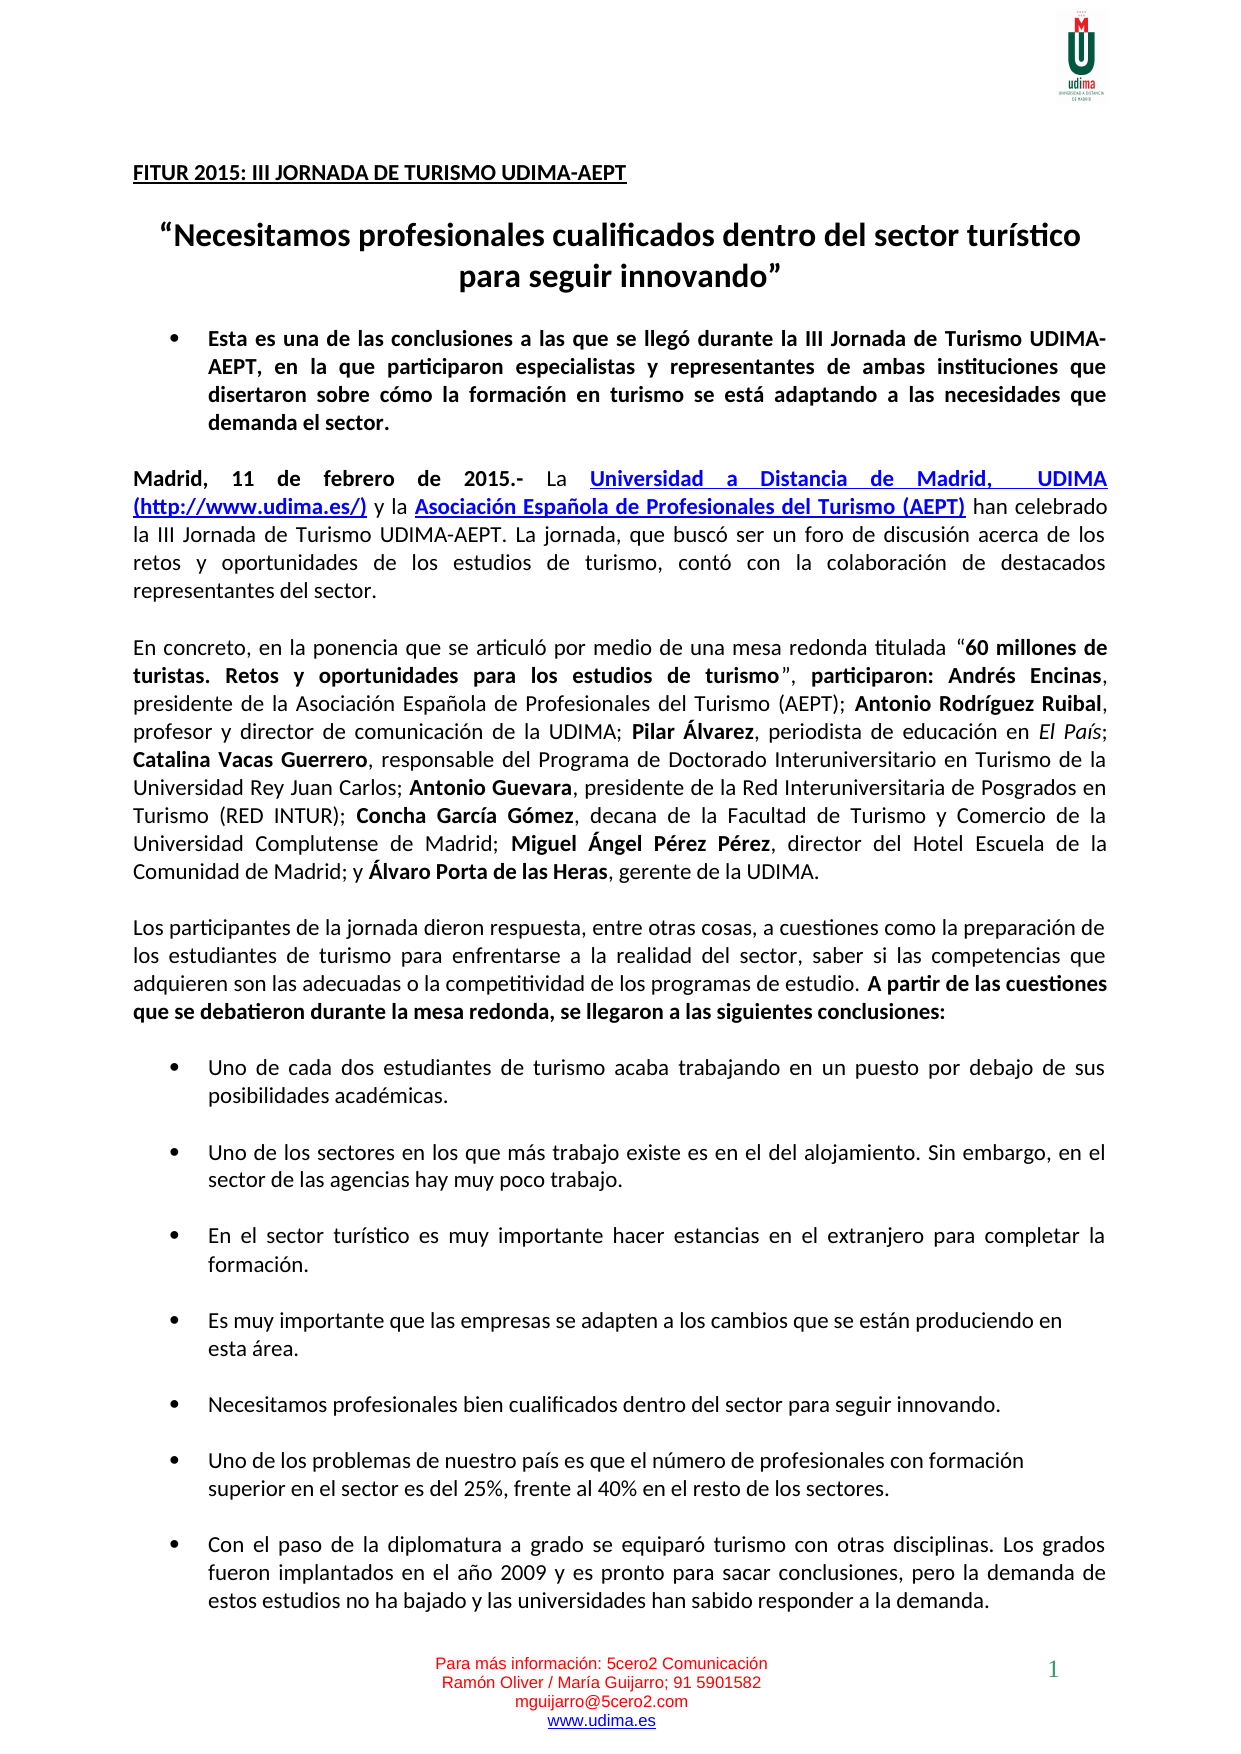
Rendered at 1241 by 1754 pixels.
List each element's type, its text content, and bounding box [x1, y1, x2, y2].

text En concreto, en la ponencia que se articuló por medio de una mesa redonda titulada “60 millones de turistas. Retos y oportunidades para los estudios de turismo”, participaron: Andrés Encinas, presidente de la Asociación Española de Profesionales del Turismo (AEPT); Antonio Rodríguez Ruibal, profesor y director de comunicación de la UDIMA; Pilar Álvarez, periodista de educación en El País; Catalina Vacas Guerrero, responsable del Programa de Doctorado Interuniversitario en Turismo de la Universidad Rey Juan Carlos; Antonio Guevara, presidente de la Red Interuniversitaria de Posgrados en Turismo (RED INTUR); Concha García Gómez, decana de la Facultad de Turismo y Comercio de la Universidad Complutense de Madrid; Miguel Ángel Pérez Pérez, director del Hotel Escuela de la Comunidad de Madrid; y Álvaro Porta de las Heras, gerente de la UDIMA. [133, 633, 1108, 885]
text Los participantes de la jornada dieron respuesta, entre otras cosas, a cuestiones como la preparación de los estudiantes de turismo para enfrentarse a la realidad del sector, saber si las competencias que adquieren son las adecuadas o la competitividad de los programas de estudio. A partir de las cuestiones que se debatieron durante la mesa redonda, se llegaron a las siguientes conclusiones: [133, 913, 1108, 1026]
list Uno de los sectores en los que más trabajo existe es en el del alojamiento. Sin embargo, en el sector de las agencias hay muy poco trabajo. [170, 1138, 1108, 1194]
text Madrid, 11 de febrero de 2015.- La Universidad a Distancia de Madrid, UDIMA (http://www.udima.es/) y la Asociación Española de Profesionales del Turismo (AEPT) han celebrado la III Jornada de Turismo UDIMA-AEPT. La jornada, que buscó ser un foro de discusión acerca de los retos y oportunidades de los estudios de turismo, contó con la colaboración de destacados representantes del sector. [133, 464, 1108, 604]
list Necesitamos profesionales bien cualificados dentro del sector para seguir innovando. [170, 1390, 1108, 1418]
list Uno de cada dos estudiantes de turismo acaba trabajando en un puesto por debajo de sus posibilidades académicas. [170, 1053, 1108, 1109]
list Es muy importante que las empresas se adapten a los cambios que se están produciendo en esta área. [170, 1306, 1108, 1362]
list Uno de los problemas de nuestro país es que el número de profesionales con formación superior en el sector es del 25%, frente al 40% en el resto de los sectores. [170, 1446, 1108, 1502]
list En el sector turístico es muy importante hacer estancias en el extranjero para completar la formación. [170, 1222, 1108, 1278]
list Con el paso de la diplomatura a grado se equiparó turismo con otras disciplinas. Los grados fueron implantados en el año 2009 y es pronto para sacar conclusiones, pero la demanda de estos estudios no ha bajado y las universidades han sabido responder a la demanda. [170, 1530, 1108, 1614]
picture [1056, 9, 1108, 104]
text FITUR 2015: III JORNADA DE TURISMO UDIMA-AEPT [133, 158, 1108, 186]
text “Necesitamos profesionales cualificados dentro del sector turístico para seguir innovando” [133, 214, 1108, 296]
list Esta es una de las conclusiones a las que se llegó durante la III Jornada de Turismo UDIMA-AEPT, en la que participaron especialistas y representantes de ambas instituciones que disertaron sobre cómo la formación en turismo se está adaptando a las necesidades que demanda el sector. [170, 324, 1108, 436]
